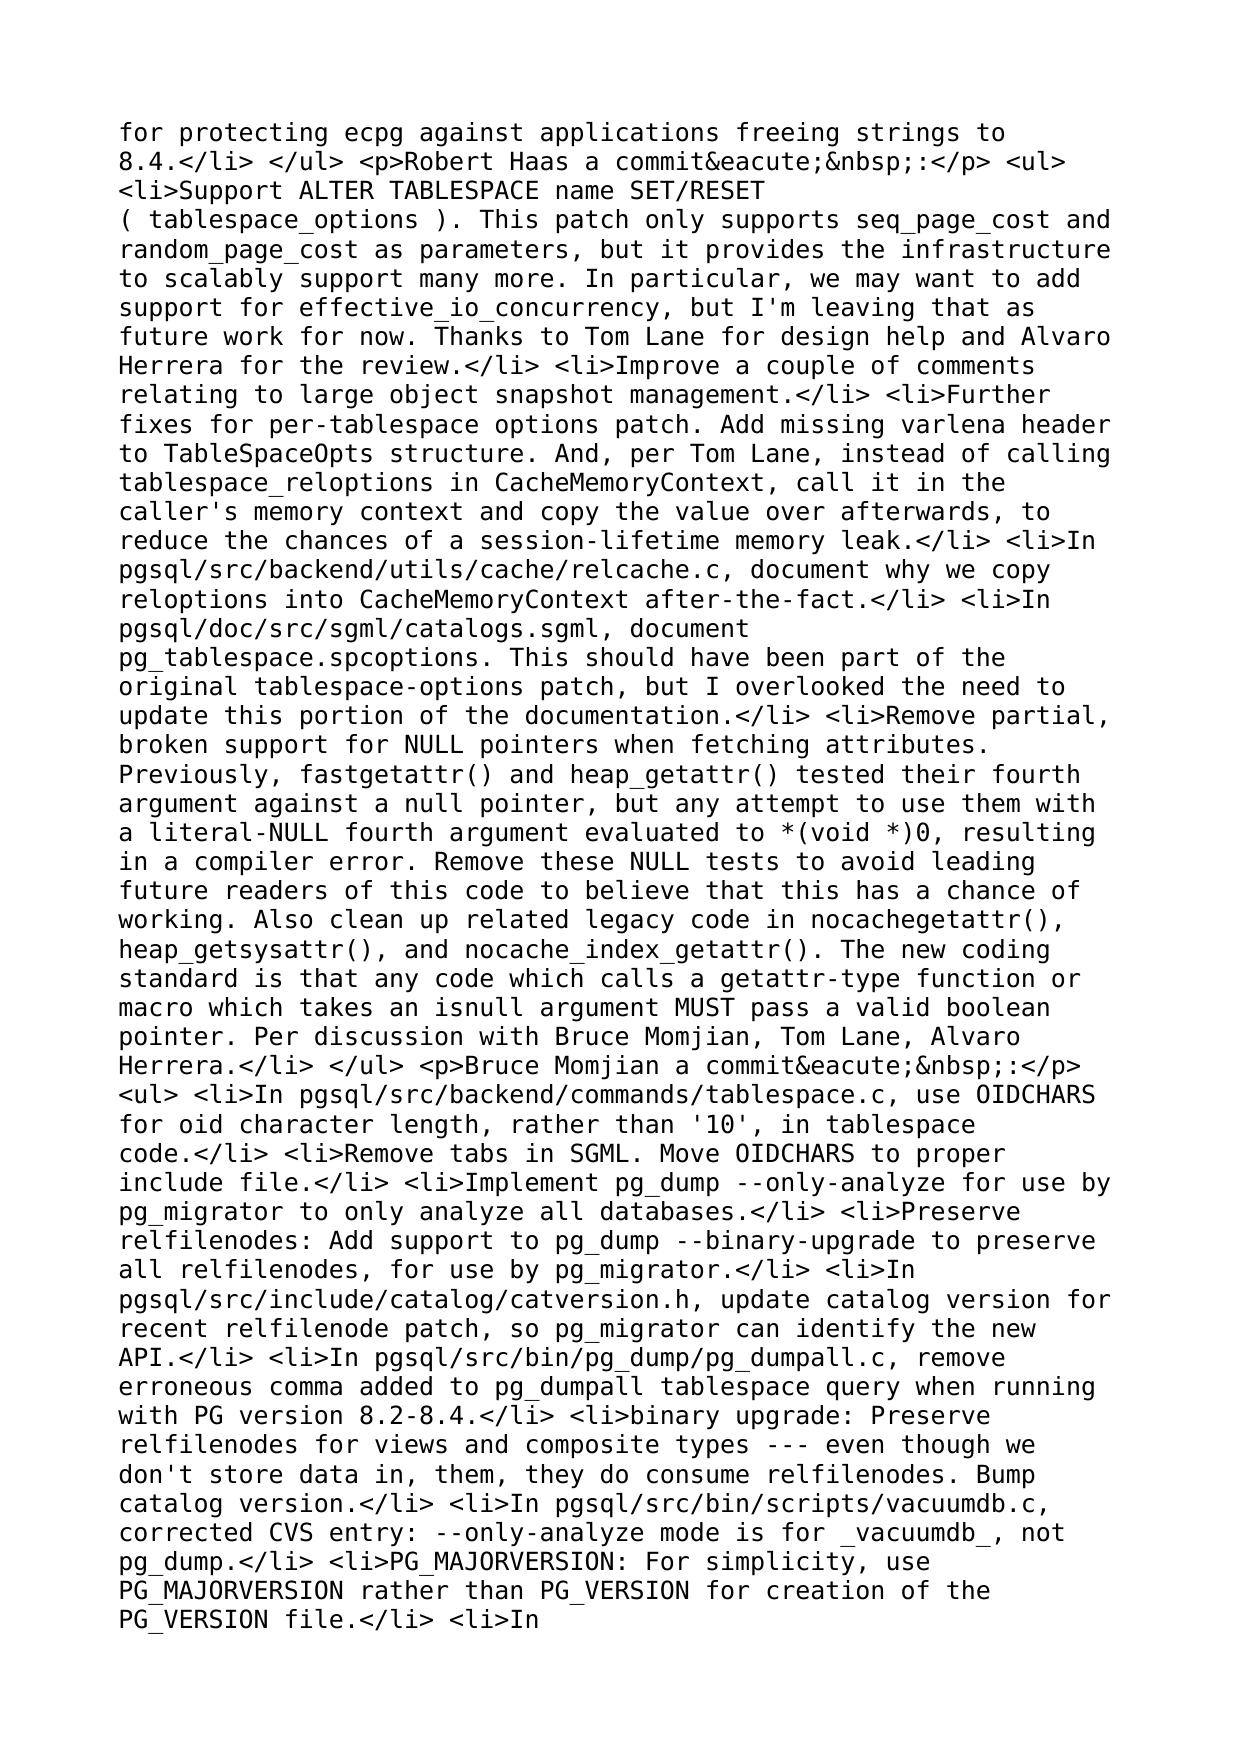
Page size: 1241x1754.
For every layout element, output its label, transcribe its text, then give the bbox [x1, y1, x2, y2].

text for protecting ecpg against applications freeing strings to 8.4.</li> </ul> <p>Robert Haas a commit&eacute;&nbsp;:</p> <ul> <li>Support ALTER TABLESPACE name SET/RESET ( tablespace_options ). This patch only supports seq_page_cost and random_page_cost as parameters, but it provides the infrastructure to scalably support many more. In particular, we may want to add support for effective_io_concurrency, but I'm leaving that as future work for now. Thanks to Tom Lane for design help and Alvaro Herrera for the review.</li> <li>Improve a couple of comments relating to large object snapshot management.</li> <li>Further fixes for per-tablespace options patch. Add missing varlena header to TableSpaceOpts structure. And, per Tom Lane, instead of calling tablespace_reloptions in CacheMemoryContext, call it in the caller's memory context and copy the value over afterwards, to reduce the chances of a session-lifetime memory leak.</li> <li>In pgsql/src/backend/utils/cache/relcache.c, document why we copy reloptions into CacheMemoryContext after-the-fact.</li> <li>In pgsql/doc/src/sgml/catalogs.sgml, document pg_tablespace.spcoptions. This should have been part of the original tablespace-options patch, but I overlooked the need to update this portion of the documentation.</li> <li>Remove partial, broken support for NULL pointers when fetching attributes. Previously, fastgetattr() and heap_getattr() tested their fourth argument against a null pointer, but any attempt to use them with a literal-NULL fourth argument evaluated to *(void *)0, resulting in a compiler error. Remove these NULL tests to avoid leading future readers of this code to believe that this has a chance of working. Also clean up related legacy code in nocachegetattr(), heap_getsysattr(), and nocache_index_getattr(). The new coding standard is that any code which calls a getattr-type function or macro which takes an isnull argument MUST pass a valid boolean pointer. Per discussion with Bruce Momjian, Tom Lane, Alvaro Herrera.</li> </ul> <p>Bruce Momjian a commit&eacute;&nbsp;:</p> <ul> <li>In pgsql/src/backend/commands/tablespace.c, use OIDCHARS for oid character length, rather than '10', in tablespace code.</li> <li>Remove tabs in SGML. Move OIDCHARS to proper include file.</li> <li>Implement pg_dump --only-analyze for use by pg_migrator to only analyze all databases.</li> <li>Preserve relfilenodes: Add support to pg_dump --binary-upgrade to preserve all relfilenodes, for use by pg_migrator.</li> <li>In pgsql/src/include/catalog/catversion.h, update catalog version for recent relfilenode patch, so pg_migrator can identify the new API.</li> <li>In pgsql/src/bin/pg_dump/pg_dumpall.c, remove erroneous comma added to pg_dumpall tablespace query when running with PG version 8.2-8.4.</li> <li>binary upgrade: Preserve relfilenodes for views and composite types --- even though we don't store data in, them, they do consume relfilenodes. Bump catalog version.</li> <li>In pgsql/src/bin/scripts/vacuumdb.c, corrected CVS entry: --only-analyze mode is for _vacuumdb_, not pg_dump.</li> <li>PG_MAJORVERSION: For simplicity, use PG_MAJORVERSION rather than PG_VERSION for creation of the PG_VERSION file.</li> <li>In [118, 118, 1122, 1635]
